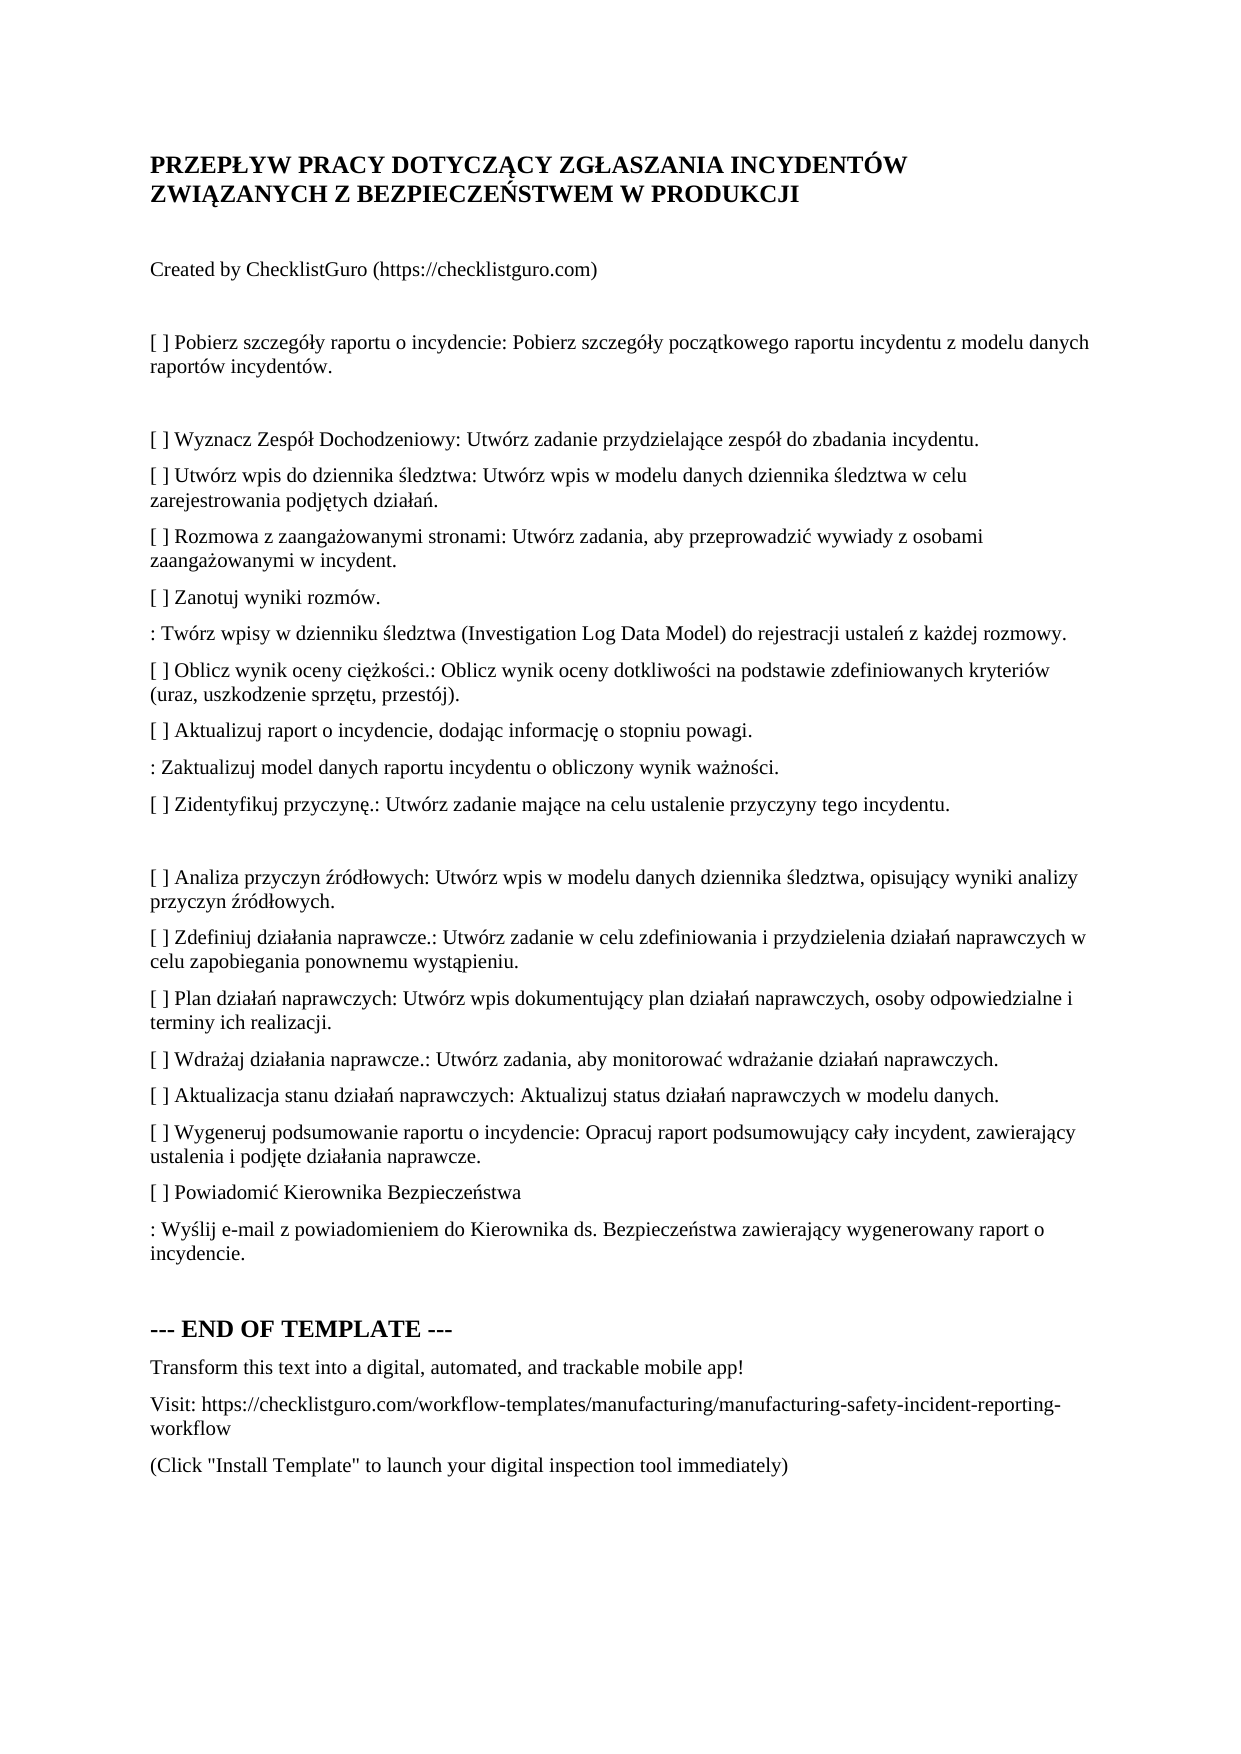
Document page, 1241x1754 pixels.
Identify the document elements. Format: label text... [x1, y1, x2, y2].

text [ ] Wygeneruj podsumowanie raportu o incydencie: Opracuj raport podsumowujący cały incydent, zawierający ustalenia i podjęte działania naprawcze. [150, 1120, 1090, 1168]
text [ ] Zdefiniuj działania naprawcze.: Utwórz zadanie w celu zdefiniowania i przydzielenia działań naprawczych w celu zapobiegania ponownemu wystąpieniu. [150, 925, 1090, 973]
text [ ] Analiza przyczyn źródłowych: Utwórz wpis w modelu danych dziennika śledztwa, opisujący wyniki analizy przyczyn źródłowych. [150, 865, 1090, 913]
text Transform this text into a digital, automated, and trackable mobile app! [150, 1355, 1090, 1379]
text [ ] Aktualizacja stanu działań naprawczych: Aktualizuj status działań naprawczych w modelu danych. [150, 1083, 1090, 1107]
text [ ] Oblicz wynik oceny ciężkości.: Oblicz wynik oceny dotkliwości na podstawie zdefiniowanych kryteriów (uraz, uszkodzenie sprzętu, przestój). [150, 658, 1090, 706]
text : Zaktualizuj model danych raportu incydentu o obliczony wynik ważności. [150, 755, 1090, 779]
text [ ] Zanotuj wyniki rozmów. [150, 585, 1090, 609]
text [ ] Zidentyfikuj przyczynę.: Utwórz zadanie mające na celu ustalenie przyczyny tego incydentu. [150, 792, 1090, 816]
text [ ] Plan działań naprawczych: Utwórz wpis dokumentujący plan działań naprawczych, osoby odpowiedzialne i terminy ich realizacji. [150, 986, 1090, 1034]
text : Twórz wpisy w dzienniku śledztwa (Investigation Log Data Model) do rejestracji ustaleń z każdej rozmowy. [150, 621, 1090, 645]
text [ ] Powiadomić Kierownika Bezpieczeństwa [150, 1180, 1090, 1204]
text [ ] Rozmowa z zaangażowanymi stronami: Utwórz zadania, aby przeprowadzić wywiady z osobami zaangażowanymi w incydent. [150, 524, 1090, 572]
text [ ] Wyznacz Zespół Dochodzeniowy: Utwórz zadanie przydzielające zespół do zbadania incydentu. [150, 427, 1090, 451]
text PRZEPŁYW PRACY DOTYCZĄCY ZGŁASZANIA INCYDENTÓW ZWIĄZANYCH Z BEZPIECZEŃSTWEM W PRODUKCJI [150, 150, 1090, 207]
text [ ] Utwórz wpis do dziennika śledztwa: Utwórz wpis w modelu danych dziennika śledztwa w celu zarejestrowania podjętych działań. [150, 463, 1090, 512]
text --- END OF TEMPLATE --- [150, 1314, 1090, 1343]
text [ ] Aktualizuj raport o incydencie, dodając informację o stopniu powagi. [150, 718, 1090, 742]
text Created by ChecklistGuro (https://checklistguro.com) [150, 257, 1090, 281]
text [ ] Wdrażaj działania naprawcze.: Utwórz zadania, aby monitorować wdrażanie działań naprawczych. [150, 1047, 1090, 1071]
text : Wyślij e-mail z powiadomieniem do Kierownika ds. Bezpieczeństwa zawierający wygenerowany raport o incydencie. [150, 1217, 1090, 1265]
text (Click "Install Template" to launch your digital inspection tool immediately) [150, 1452, 1090, 1477]
text [ ] Pobierz szczegóły raportu o incydencie: Pobierz szczegóły początkowego raportu incydentu z modelu danych raportów incydentów. [150, 330, 1090, 378]
text Visit: https://checklistguro.com/workflow-templates/manufacturing/manufacturing-safety-incident-reporting-workflow [150, 1392, 1090, 1440]
